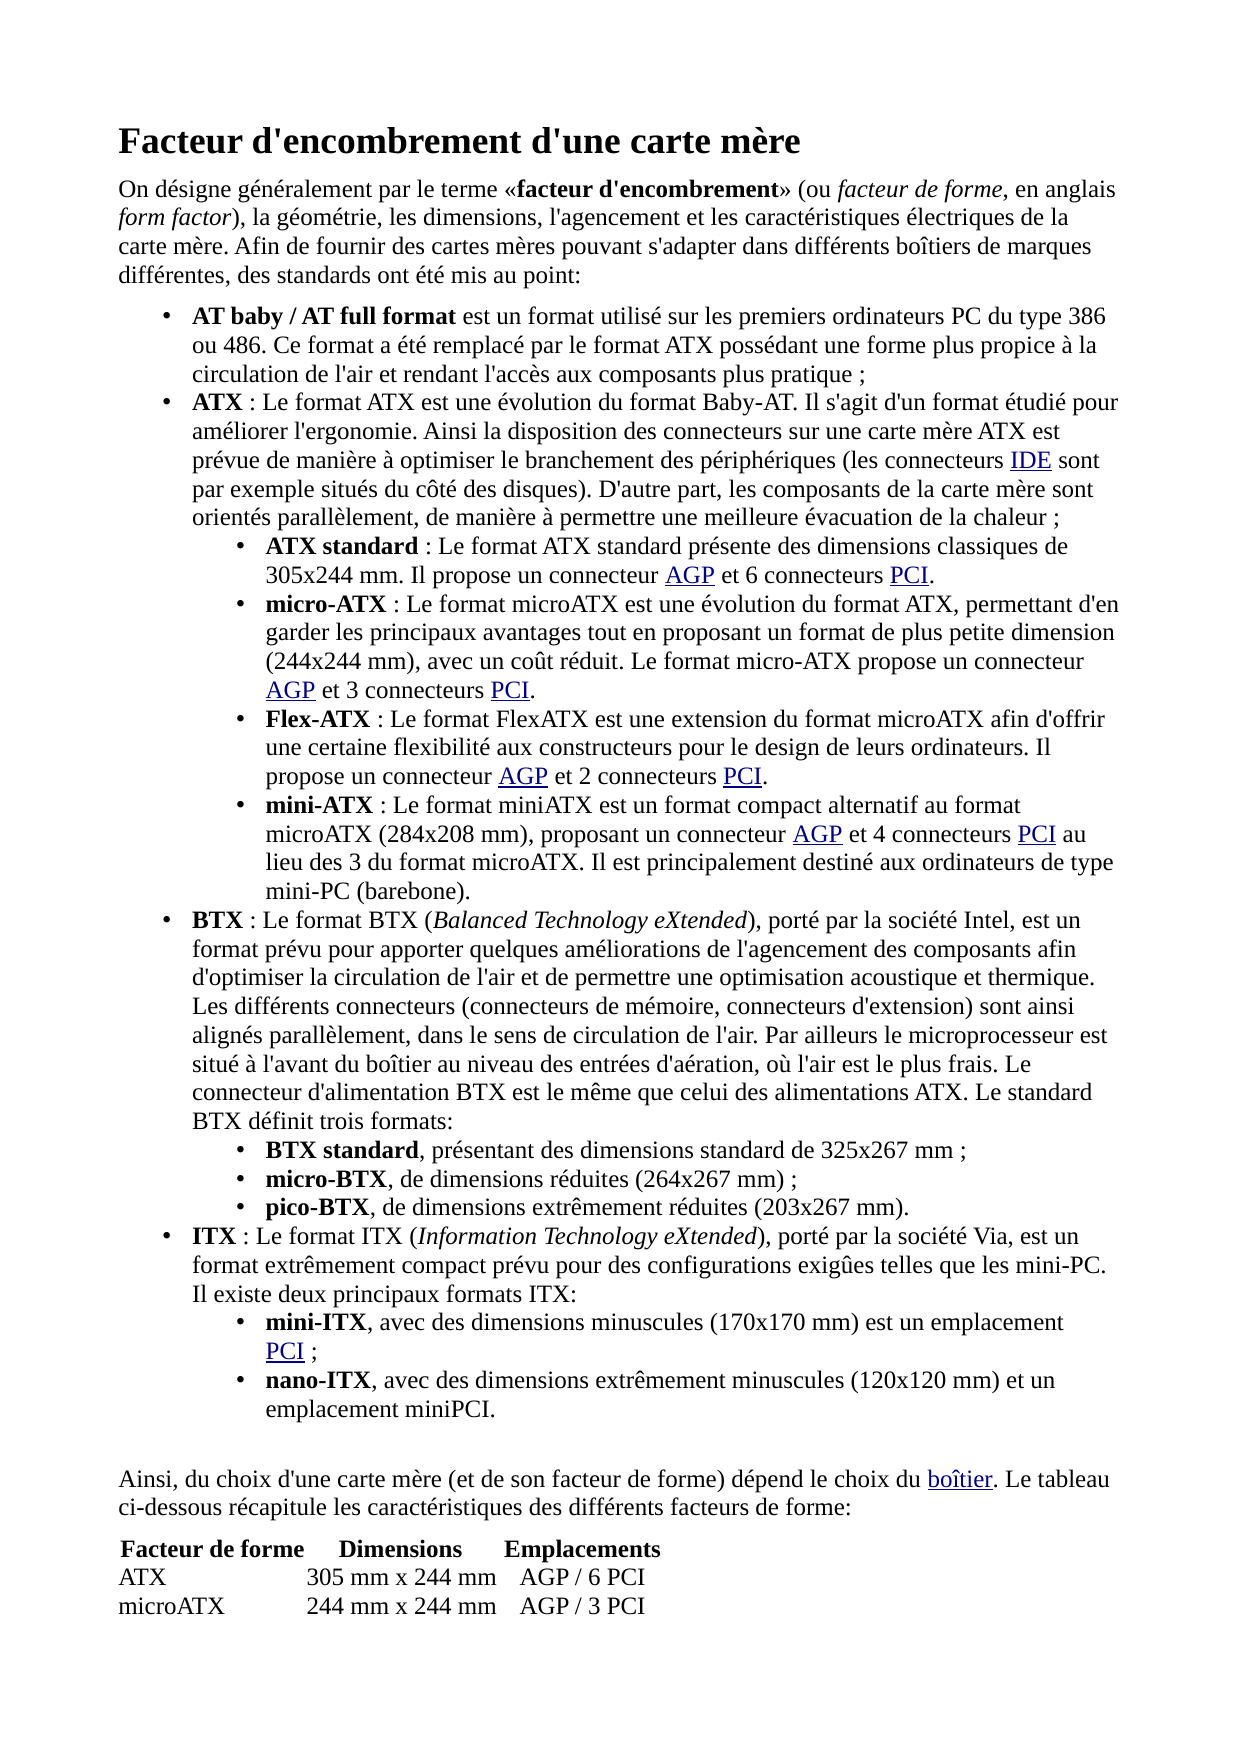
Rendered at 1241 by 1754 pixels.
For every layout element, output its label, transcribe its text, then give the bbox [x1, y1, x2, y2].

table_cell AGP / 3 PCI [500, 1591, 664, 1620]
list micro-ATX : Le format microATX est une évolution du format ATX, permettant d'en garder les principaux avantages tout en proposant un format de plus petite dimension (244x244 mm), avec un coût réduit. Le format micro-ATX propose un connecteur AGP et 3 connecteurs PCI. [236, 589, 1122, 704]
list mini-ITX, avec des dimensions minuscules (170x170 mm) est un emplacement PCI ; [236, 1307, 1122, 1365]
list AT baby / AT full format est un format utilisé sur les premiers ordinateurs PC du type 386 ou 486. Ce format a été remplacé par le format ATX possédant une forme plus propice à la circulation de l'air et rendant l'accès aux composants plus pratique ; [162, 301, 1122, 387]
list mini-ATX : Le format miniATX est un format compact alternatif au format microATX (284x208 mm), proposant un connecteur AGP et 4 connecteurs PCI au lieu des 3 du format microATX. Il est principalement destiné aux ordinateurs de type mini-PC (barebone). [236, 790, 1122, 905]
table_header Emplacements [500, 1534, 664, 1562]
text Ainsi, du choix d'une carte mère (et de son facteur de forme) dépend le choix du boîtier. Le tableau ci-dessous récapitule les caractéristiques des différents facteurs de forme: [118, 1435, 1122, 1521]
text On désigne généralement par le terme «facteur d'encombrement» (ou facteur de forme, en anglais form factor), la géométrie, les dimensions, l'agencement et les caractéristiques électriques de la carte mère. Afin de fournir des cartes mères pouvant s'adapter dans différents boîtiers de marques différentes, des standards ont été mis au point: [118, 174, 1122, 289]
list ATX : Le format ATX est une évolution du format Baby-AT. Il s'agit d'un format étudié pour améliorer l'ergonomie. Ainsi la disposition des connecteurs sur une carte mère ATX est prévue de manière à optimiser le branchement des périphériques (les connecteurs IDE sont par exemple situés du côté des disques). D'autre part, les composants de la carte mère sont orientés parallèlement, de manière à permettre une meilleure évacuation de la chaleur ; [162, 387, 1122, 531]
list nano-ITX, avec des dimensions extrêmement minuscules (120x120 mm) et un emplacement miniPCI. [236, 1365, 1122, 1422]
table_cell 244 mm x 244 mm [306, 1591, 500, 1620]
list ITX : Le format ITX (Information Technology eXtended), porté par la société Via, est un format extrêmement compact prévu pour des configurations exigûes telles que les mini-PC. Il existe deux principaux formats ITX: [162, 1221, 1122, 1307]
table_header Facteur de forme [118, 1534, 306, 1562]
table_cell ATX [118, 1563, 306, 1591]
list BTX standard, présentant des dimensions standard de 325x267 mm ; [236, 1135, 1122, 1164]
table_cell 305 mm x 244 mm [306, 1563, 500, 1591]
table_header Dimensions [306, 1534, 500, 1562]
table_cell AGP / 6 PCI [500, 1563, 664, 1591]
list micro-BTX, de dimensions réduites (264x267 mm) ; [236, 1164, 1122, 1192]
subtitle Facteur d'encombrement d'une carte mère [118, 118, 1122, 161]
table_cell microATX [118, 1591, 306, 1620]
list ATX standard : Le format ATX standard présente des dimensions classiques de 305x244 mm. Il propose un connecteur AGP et 6 connecteurs PCI. [236, 531, 1122, 589]
list Flex-ATX : Le format FlexATX est une extension du format microATX afin d'offrir une certaine flexibilité aux constructeurs pour le design de leurs ordinateurs. Il propose un connecteur AGP et 2 connecteurs PCI. [236, 704, 1122, 790]
list BTX : Le format BTX (Balanced Technology eXtended), porté par la société Intel, est un format prévu pour apporter quelques améliorations de l'agencement des composants afin d'optimiser la circulation de l'air et de permettre une optimisation acoustique et thermique. Les différents connecteurs (connecteurs de mémoire, connecteurs d'extension) sont ainsi alignés parallèlement, dans le sens de circulation de l'air. Par ailleurs le microprocesseur est situé à l'avant du boîtier au niveau des entrées d'aération, où l'air est le plus frais. Le connecteur d'alimentation BTX est le même que celui des alimentations ATX. Le standard BTX définit trois formats: [162, 905, 1122, 1135]
list pico-BTX, de dimensions extrêmement réduites (203x267 mm). [236, 1192, 1122, 1221]
